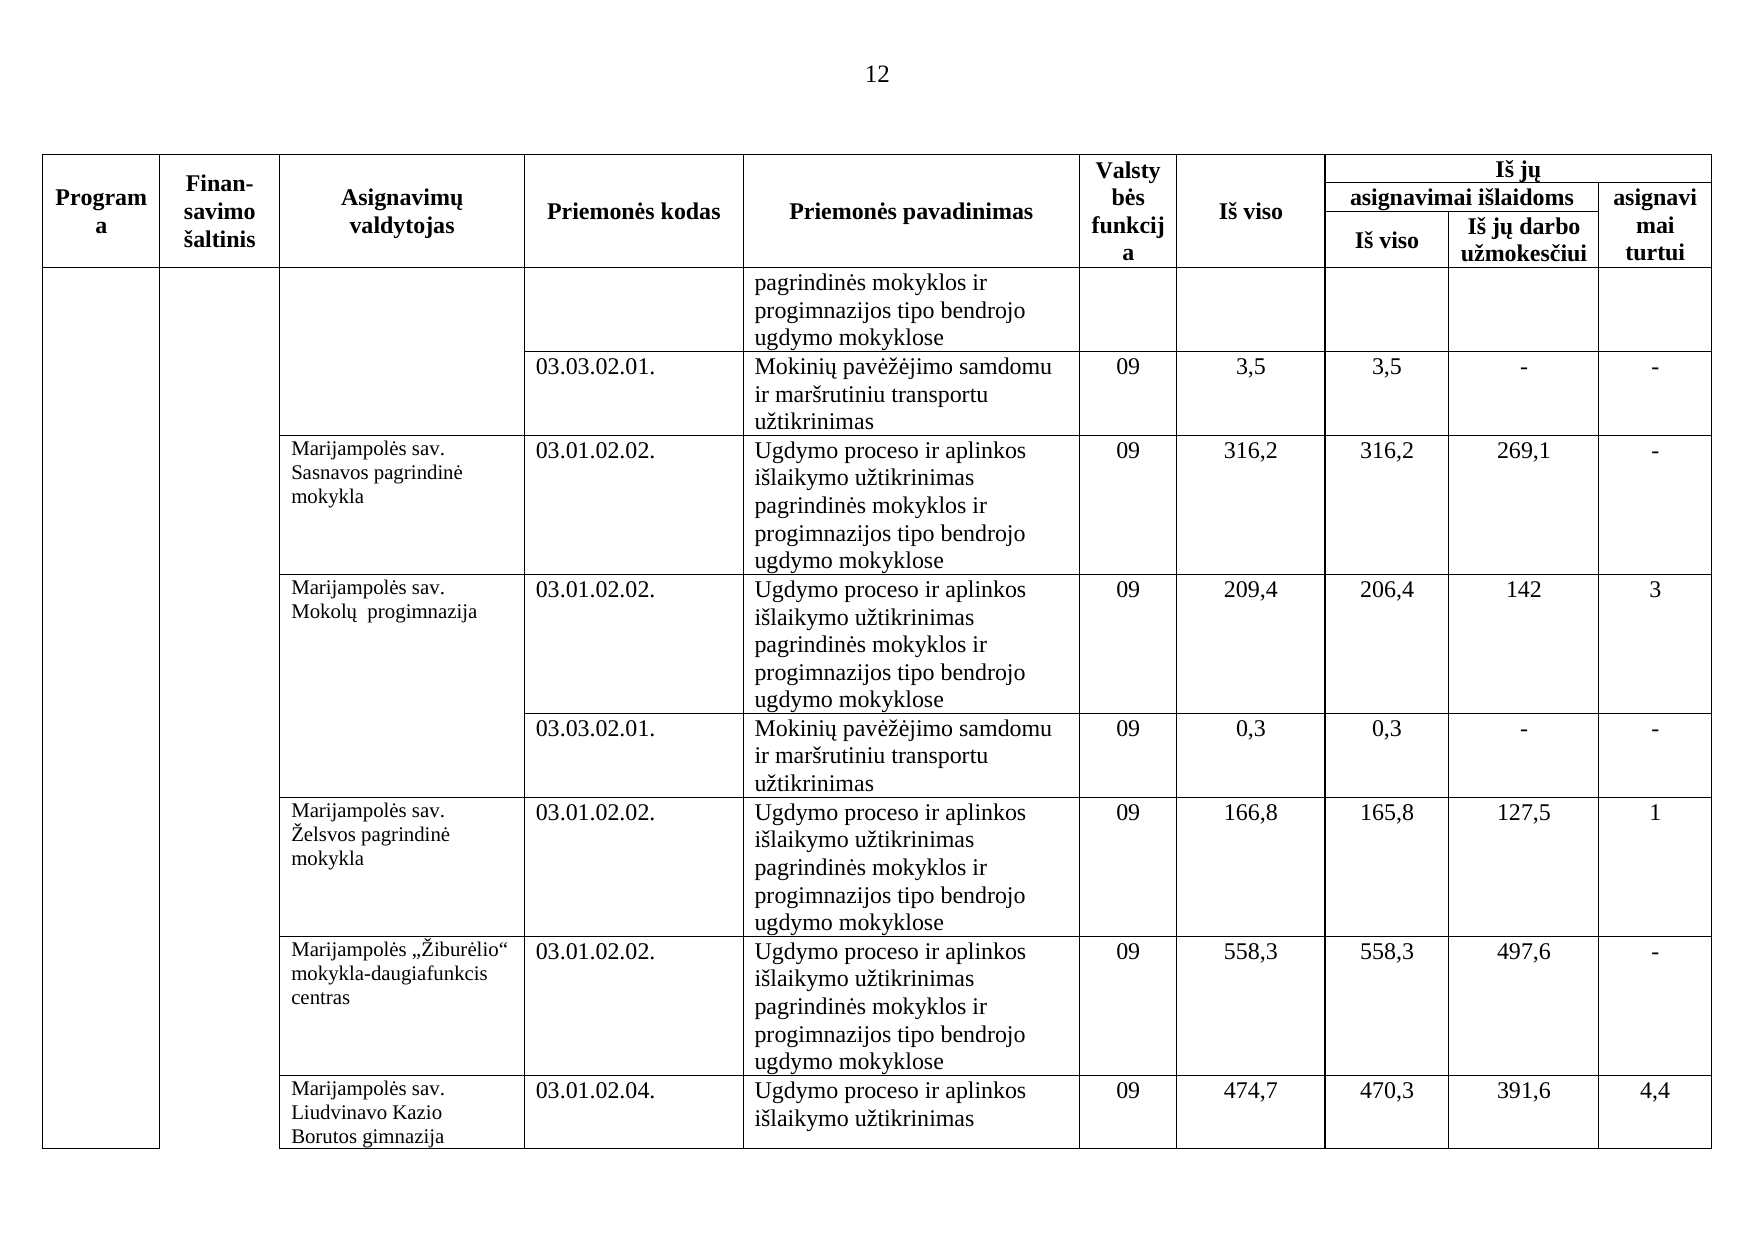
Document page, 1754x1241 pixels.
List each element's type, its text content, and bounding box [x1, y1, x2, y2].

table_header Finan-savimo šaltinis [160, 155, 279, 267]
table_cell 1 [1599, 798, 1711, 936]
table_cell 03.03.02.01. [525, 352, 743, 435]
table_cell 0,3 [1326, 714, 1448, 797]
table_cell 166,8 [1177, 798, 1324, 936]
table_header Priemonės pavadinimas [744, 155, 1079, 267]
table_cell 0,3 [1177, 714, 1324, 797]
table_cell - [1599, 352, 1711, 435]
table_cell asignavimai turtui įsigyti [1599, 183, 1711, 267]
table_cell Mokinių pavėžėjimo samdomu ir maršrutiniu transportu užtikrinimas [744, 352, 1079, 435]
table_cell asignavimai išlaidoms [1326, 183, 1598, 211]
table_cell Ugdymo proceso ir aplinkos išlaikymo užtikrinimas pagrindinės mokyklos ir progimnazijos tipo bendrojo ugdymo mokyklose [744, 937, 1079, 1075]
table_cell [1449, 268, 1598, 351]
table_cell [43, 936, 159, 1148]
table_cell 269,1 [1449, 436, 1598, 574]
table_cell 03.01.02.02. [525, 436, 743, 574]
table_cell Ugdymo proceso ir aplinkos išlaikymo užtikrinimas pagrindinės mokyklos ir progimnazijos tipo bendrojo ugdymo mokyklose [744, 436, 1079, 574]
table_cell 03.01.02.02. [525, 798, 743, 936]
table_cell Iš jų darbo užmokesčiui [1449, 212, 1598, 267]
table_cell 316,2 [1177, 436, 1324, 574]
table_cell 09 [1080, 1076, 1176, 1148]
table_cell - [1449, 352, 1598, 435]
table_cell 558,3 [1326, 937, 1448, 1075]
table_cell [525, 268, 743, 351]
table_cell 3,5 [1177, 352, 1324, 435]
table_cell [280, 268, 524, 435]
table_cell 09 [1080, 937, 1176, 1075]
table_cell - [1599, 436, 1711, 574]
table_cell [1177, 268, 1324, 351]
table_cell Iš viso [1326, 212, 1448, 267]
table_cell 165,8 [1326, 798, 1448, 936]
table_header Iš viso [1177, 155, 1324, 267]
table_cell 3,5 [1326, 352, 1448, 435]
table_cell 03.01.02.02. [525, 575, 743, 713]
table_header Iš jų [1326, 155, 1711, 182]
table_header Asignavimų valdytojas [280, 155, 524, 267]
table_cell Marijampolės sav. Mokolų progimnazija [280, 575, 524, 797]
table_cell 316,2 [1326, 436, 1448, 574]
table_header Priemonės kodas [525, 155, 743, 267]
table_cell 3 [1599, 575, 1711, 713]
table_cell - [1599, 937, 1711, 1075]
table_cell 497,6 [1449, 937, 1598, 1075]
table_cell 391,6 [1449, 1076, 1598, 1148]
table_cell [160, 936, 279, 1148]
table_cell Marijampolės sav. Liudvinavo Kazio Borutos gimnazija [280, 1076, 524, 1148]
table_cell 127,5 [1449, 798, 1598, 936]
table_header Programa [43, 155, 159, 267]
table_cell 03.01.02.02. [525, 937, 743, 1075]
table_cell Ugdymo proceso ir aplinkos išlaikymo užtikrinimas pagrindinės mokyklos ir progimnazijos tipo bendrojo ugdymo mokyklose [744, 575, 1079, 713]
table_cell - [1599, 268, 1711, 351]
table_header Valstybės funkcija [1080, 155, 1176, 267]
table_cell 4,4 [1599, 1076, 1711, 1148]
table_cell 03.01.02.04. [525, 1076, 743, 1148]
table_cell [1080, 268, 1176, 351]
table_cell Ugdymo proceso ir aplinkos išlaikymo užtikrinimas [744, 1076, 1079, 1148]
table_cell 206,4 [1326, 575, 1448, 713]
table_cell 142 [1449, 575, 1598, 713]
table_cell Marijampolės „Žiburėlio“ mokykla-daugiafunkcis centras [280, 937, 524, 1075]
table_cell 09 [1080, 714, 1176, 797]
table_cell 558,3 [1177, 937, 1324, 1075]
table_cell Mokinių pavėžėjimo samdomu ir maršrutiniu transportu užtikrinimas [744, 714, 1079, 797]
table_cell Marijampolės sav. Sasnavos pagrindinė mokykla [280, 436, 524, 574]
table_cell 470,3 [1326, 1076, 1448, 1148]
table_cell 209,4 [1177, 575, 1324, 713]
table_cell Ugdymo proceso ir aplinkos išlaikymo užtikrinimas pagrindinės mokyklos ir progimnazijos tipo bendrojo ugdymo mokyklose [744, 798, 1079, 936]
table_cell 09 [1080, 575, 1176, 713]
table_cell 474,7 [1177, 1076, 1324, 1148]
table_cell 09 [1080, 798, 1176, 936]
table_cell 03.03.02.01. [525, 714, 743, 797]
table_cell [160, 268, 279, 936]
table_cell Marijampolės sav. Želsvos pagrindinė mokykla [280, 798, 524, 936]
table_cell [43, 268, 159, 936]
table_cell - [1449, 714, 1598, 797]
table_cell - [1599, 714, 1711, 797]
table_cell 09 [1080, 352, 1176, 435]
table_cell 09 [1080, 436, 1176, 574]
table_cell [1326, 268, 1448, 351]
table_cell pagrindinės mokyklos ir progimnazijos tipo bendrojo ugdymo mokyklose [744, 268, 1079, 351]
